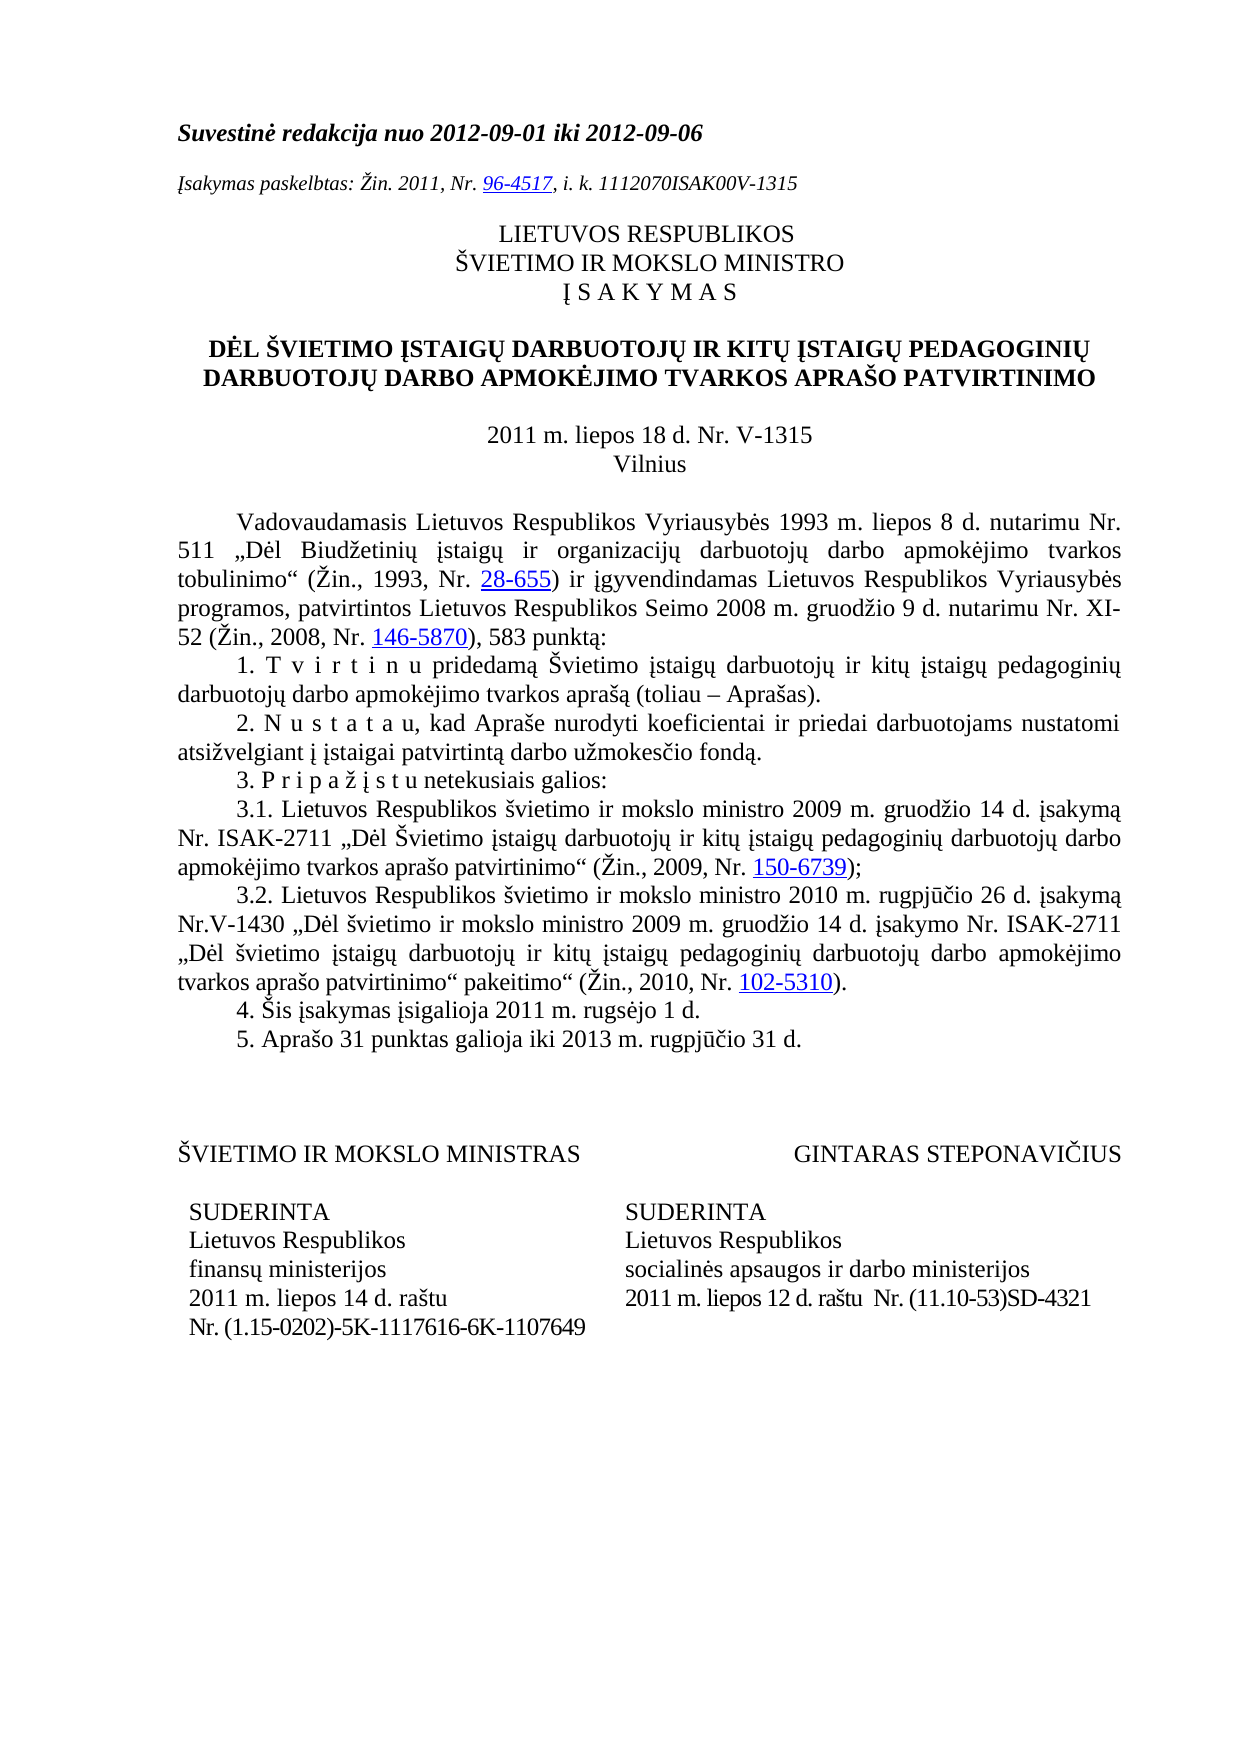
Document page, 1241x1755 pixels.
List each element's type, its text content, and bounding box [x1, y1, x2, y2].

text Vadovaudamasis Lietuvos Respublikos Vyriausybės 1993 m. liepos 8 d. nutarimu Nr. 511 „Dėl Biudžetinių įstaigų ir organizacijų darbuotojų darbo apmokėjimo tvarkos tobulinimo“ (Žin., 1993, Nr. 28-655) ir įgyvendindamas Lietuvos Respublikos Vyriausybės programos, patvirtintos Lietuvos Respublikos Seimo 2008 m. gruodžio 9 d. nutarimu Nr. XI-52 (Žin., 2008, Nr. 146-5870), 583 punktą: [177, 507, 1122, 650]
text Švietimo ir mokslo ministras Gintaras Steponavičius [177, 1139, 1122, 1168]
text 2. N u s t a t a u, kad Apraše nurodyti koeficientai ir priedai darbuotojams nustatomi atsižvelgiant į įstaigai patvirtintą darbo užmokesčio fondą. [177, 708, 1122, 765]
text ŠVIETIMO IR MOKSLO MINISTRO [177, 248, 1122, 277]
text 3.1. Lietuvos Respublikos švietimo ir mokslo ministro 2009 m. gruodžio 14 d. įsakymą Nr. ISAK-2711 „Dėl Švietimo įstaigų darbuotojų ir kitų įstaigų pedagoginių darbuotojų darbo apmokėjimo tvarkos aprašo patvirtinimo“ (Žin., 2009, Nr. 150-6739); [177, 794, 1122, 880]
text 4. Šis įsakymas įsigalioja 2011 m. rugsėjo 1 d. [177, 995, 1122, 1024]
text Įsakymas paskelbtas: Žin. 2011, Nr. 96-4517, i. k. 1112070ISAK00V-1315 [177, 171, 1122, 195]
table_header SUDERINTA Lietuvos Respublikos socialinės apsaugos ir darbo ministerijos 2011 m. liepos 12 d. raštu Nr. (11.10-53)SD-4321 [614, 1197, 1122, 1368]
text 2011 m. liepos 18 d. Nr. V-1315 [177, 420, 1122, 449]
text Suvestinė redakcija nuo 2012-09-01 iki 2012-09-06 [177, 118, 1122, 147]
text LIETUVOS RESPUBLIKOS [177, 219, 1122, 248]
text 1. T v i r t i n u pridedamą Švietimo įstaigų darbuotojų ir kitų įstaigų pedagoginių darbuotojų darbo apmokėjimo tvarkos aprašą (toliau – Aprašas). [177, 650, 1122, 708]
text 5. Aprašo 31 punktas galioja iki 2013 m. rugpjūčio 31 d. [177, 1024, 1122, 1053]
text Į S A K Y M A S [177, 277, 1122, 305]
table_header SUDERINTA Lietuvos Respublikos finansų ministerijos 2011 m. liepos 14 d. raštu Nr. (1.15-0202)-5K-1117616-6K-1107649 [177, 1197, 613, 1368]
text Vilnius [177, 449, 1122, 478]
text 3.2. Lietuvos Respublikos švietimo ir mokslo ministro 2010 m. rugpjūčio 26 d. įsakymą Nr.V-1430 „Dėl švietimo ir mokslo ministro 2009 m. gruodžio 14 d. įsakymo Nr. ISAK-2711 „Dėl švietimo įstaigų darbuotojų ir kitų įstaigų pedagoginių darbuotojų darbo apmokėjimo tvarkos aprašo patvirtinimo“ pakeitimo“ (Žin., 2010, Nr. 102-5310). [177, 880, 1122, 995]
text DĖL ŠVIETIMO ĮSTAIGŲ DARBUOTOJŲ IR KITŲ ĮSTAIGŲ PEDAGOGINIŲ DARBUOTOJŲ DARBO APMOKĖJIMO TVARKOS APRAŠO PATVIRTINIMO [177, 334, 1122, 392]
text 3. P r i p a ž į s t u netekusiais galios: [177, 765, 1122, 794]
